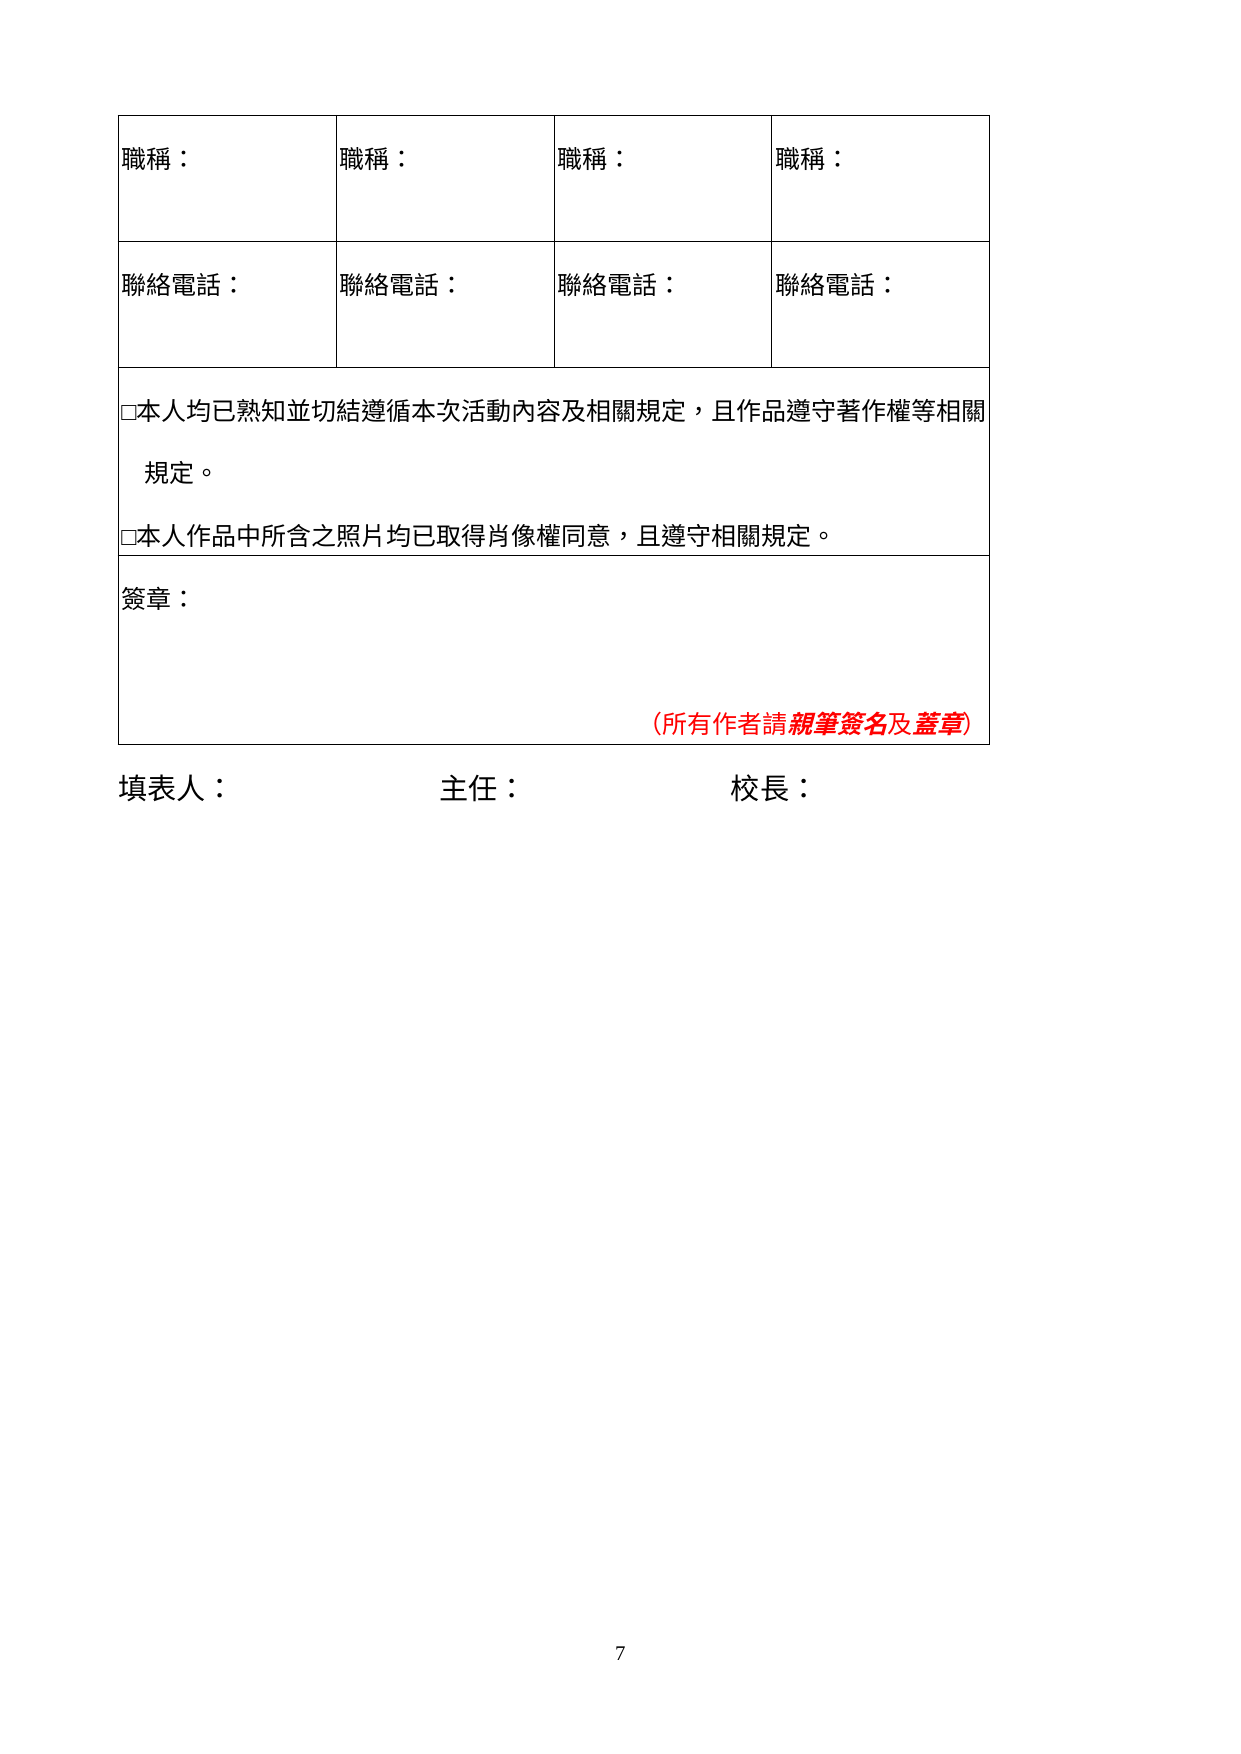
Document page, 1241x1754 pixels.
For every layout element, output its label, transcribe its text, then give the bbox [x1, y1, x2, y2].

table_cell 聯絡電話： [772, 242, 989, 367]
table_cell 聯絡電話： [119, 242, 336, 367]
table_cell 職稱： [337, 116, 554, 241]
table_cell 職稱： [772, 116, 989, 241]
table_cell 職稱： [555, 116, 771, 241]
table_cell □本人均已熟知並切結遵循本次活動內容及相關規定，且作品遵守著作權等相關規定。 □本人作品中所含之照片均已取得肖像權同意，且遵守相關規定。 [119, 368, 989, 555]
text 填表人： 主任： 校長： [118, 745, 1122, 807]
table_cell 聯絡電話： [555, 242, 771, 367]
table_cell 簽章： （所有作者請親筆簽名及蓋章） [119, 556, 989, 744]
table_cell 聯絡電話： [337, 242, 554, 367]
table_cell 職稱： [119, 116, 336, 241]
